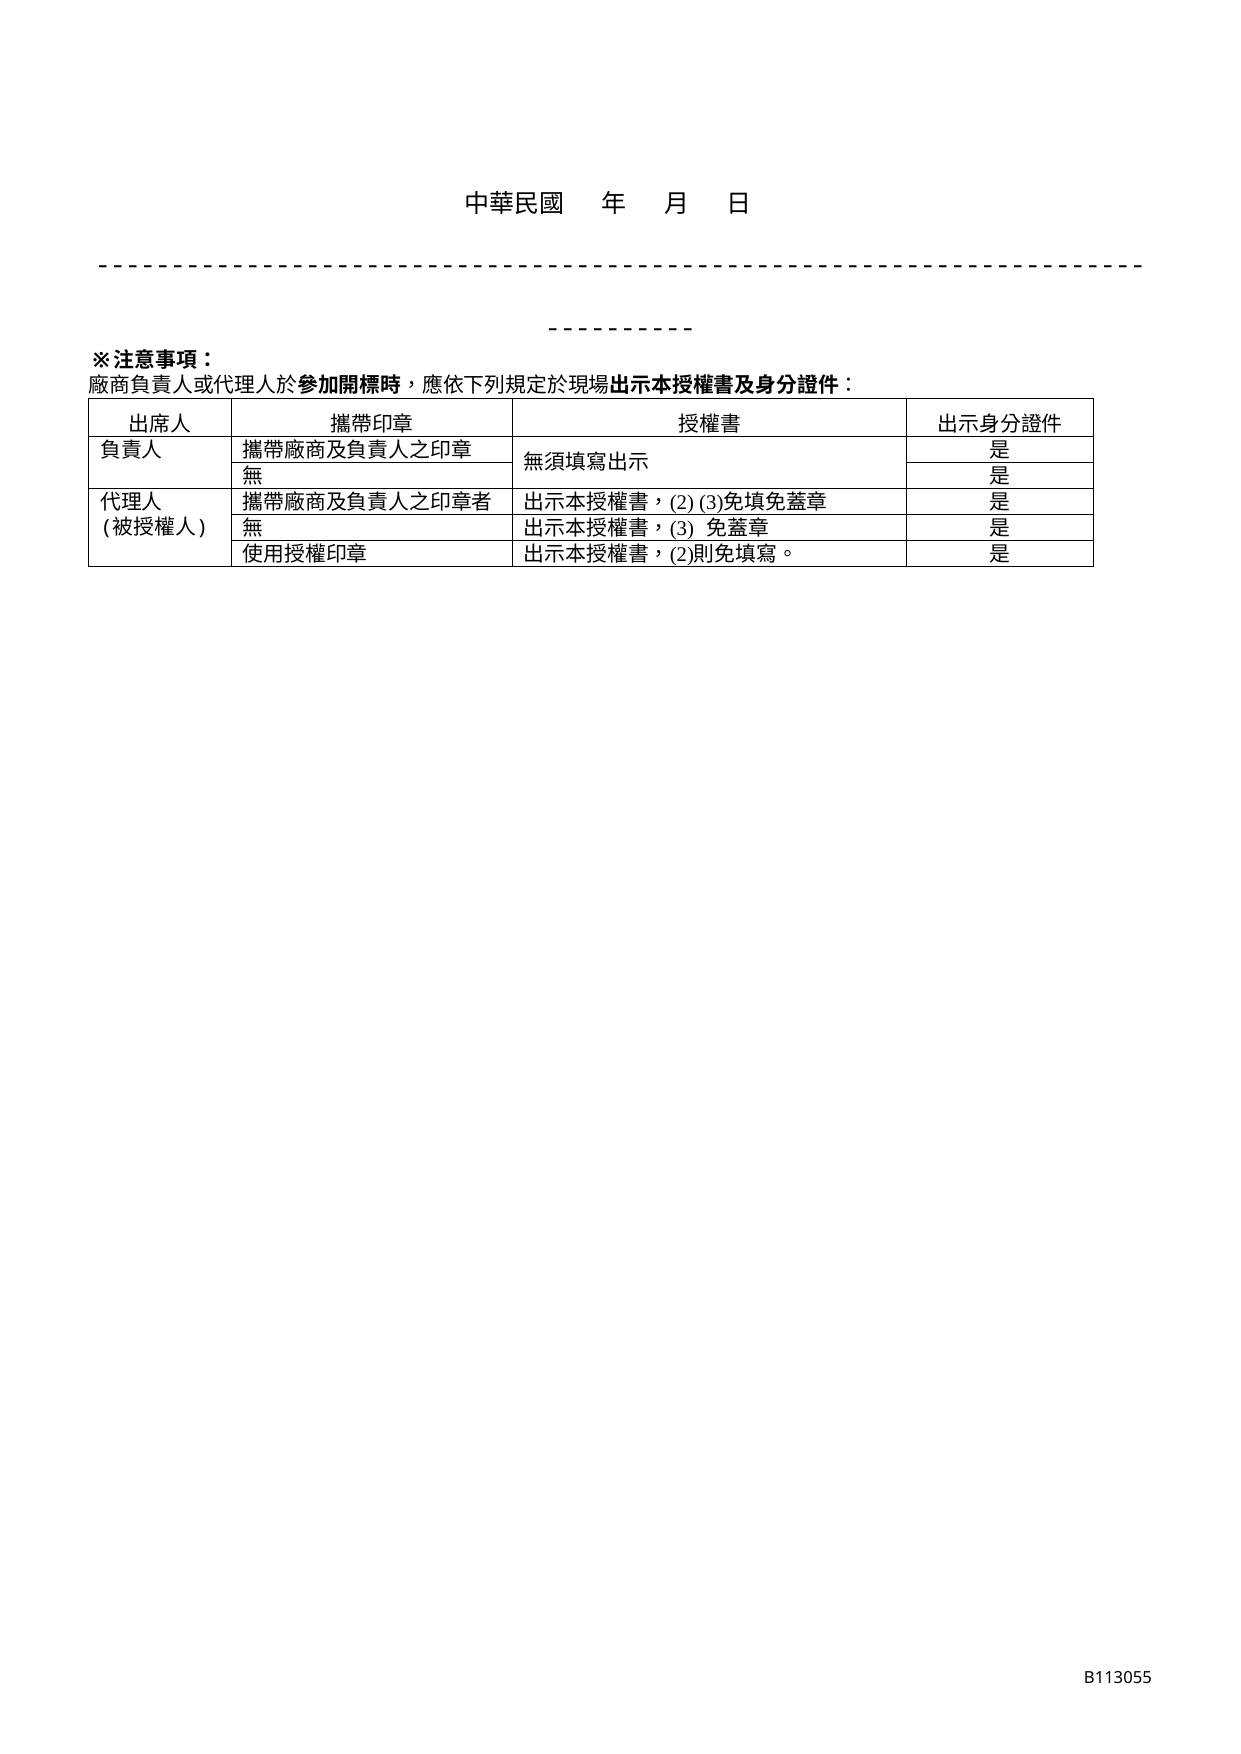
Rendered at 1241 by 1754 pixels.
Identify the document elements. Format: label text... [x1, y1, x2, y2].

table_cell 無 [232, 515, 512, 540]
table_cell 是 [907, 437, 1093, 462]
table_cell 攜帶廠商及負責人之印章者 [232, 489, 512, 514]
table_cell 是 [907, 541, 1093, 566]
table_cell 攜帶廠商及負責人之印章 [232, 437, 512, 462]
text -------------------------------------------------------------------------------- [89, 222, 1152, 347]
table_cell 出示本授權書，(2)則免填寫。 [513, 541, 906, 566]
table_cell 代理人 (被授權人) [89, 489, 231, 566]
table_header 出示身分證件 [907, 399, 1093, 436]
text 廠商負責人或代理人於參加開標時，應依下列規定於現場出示本授權書及身分證件： [89, 372, 1152, 397]
table_cell 出示本授權書，(2) (3)免填免蓋章 [513, 489, 906, 514]
table_header 出席人 [89, 399, 231, 436]
text 中華民國 年 月 日 [89, 160, 1152, 222]
table_header 攜帶印章 [232, 399, 512, 436]
table_cell 無須填寫出示 [513, 437, 906, 488]
table_header 授權書 [513, 399, 906, 436]
table_cell 是 [907, 515, 1093, 540]
table_cell 負責人 [89, 437, 231, 488]
table_cell 是 [907, 489, 1093, 514]
table_cell 是 [907, 463, 1093, 488]
table_cell 無 [232, 463, 512, 488]
text ※注意事項： [89, 347, 1152, 372]
table_cell 出示本授權書，(3) 免蓋章 [513, 515, 906, 540]
table_cell 使用授權印章 [232, 541, 512, 566]
